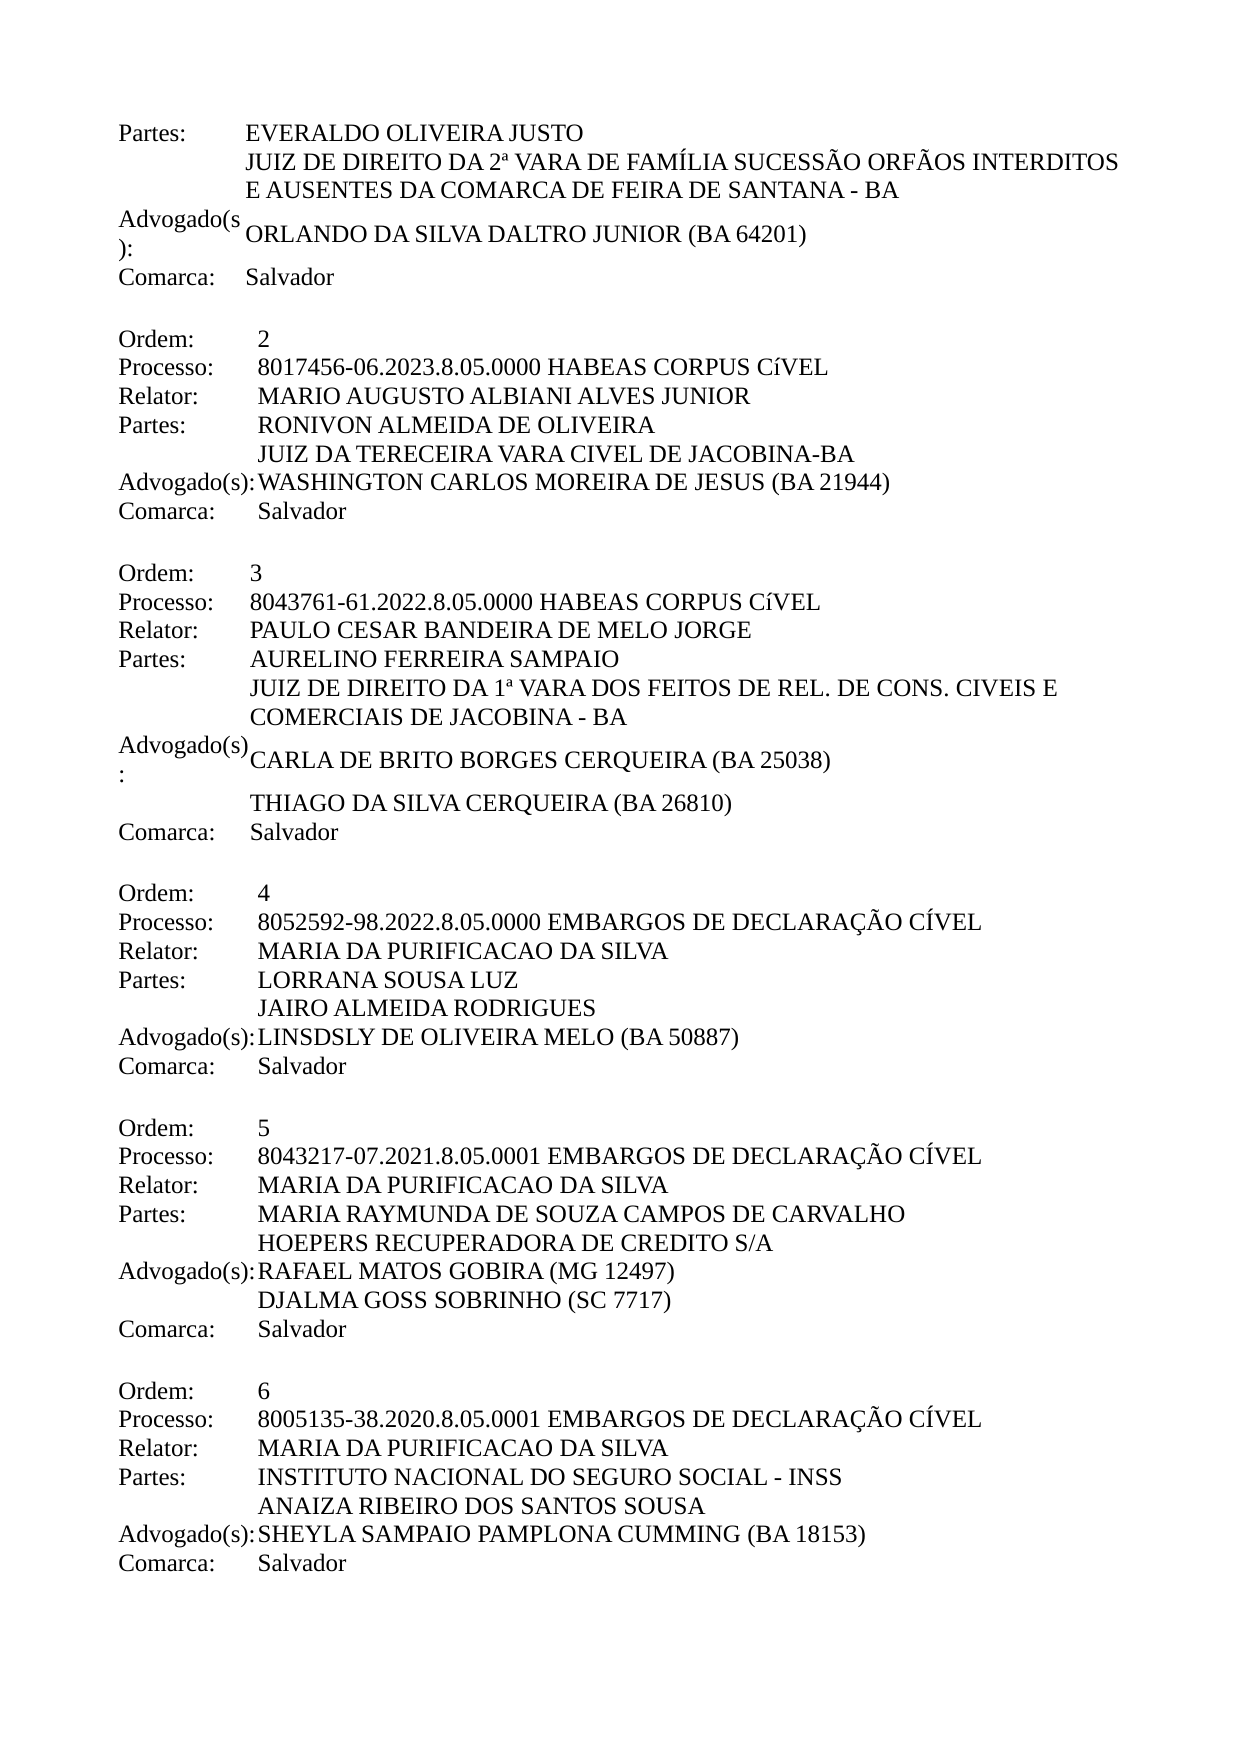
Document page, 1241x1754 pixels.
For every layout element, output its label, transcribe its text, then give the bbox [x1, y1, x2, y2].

table_header Ordem: [118, 324, 257, 352]
table_header 2 [258, 324, 894, 352]
table_cell Partes: [118, 965, 257, 993]
table_cell Relator: [118, 615, 249, 644]
table_header Ordem: [118, 558, 249, 587]
table_cell MARIA DA PURIFICACAO DA SILVA [258, 1170, 984, 1199]
table_cell LINSDSLY DE OLIVEIRA MELO (BA 50887) [258, 1022, 984, 1051]
table_cell Advogado(s): [118, 468, 257, 496]
table_cell Processo: [118, 1405, 257, 1433]
table_cell Relator: [118, 1170, 257, 1199]
table_cell EVERALDO OLIVEIRA JUSTO [245, 118, 1122, 147]
table_cell Salvador [245, 262, 1122, 291]
table_cell 8017456-06.2023.8.05.0000 HABEAS CORPUS CíVEL [258, 353, 894, 381]
table_cell RONIVON ALMEIDA DE OLIVEIRA [258, 410, 894, 439]
table_cell SHEYLA SAMPAIO PAMPLONA CUMMING (BA 18153) [258, 1520, 984, 1548]
table_cell [118, 439, 257, 467]
table_cell JUIZ DE DIREITO DA 1ª VARA DOS FEITOS DE REL. DE CONS. CIVEIS E COMERCIAIS DE JACOBINA - BA [250, 673, 1122, 730]
table_cell MARIA DA PURIFICACAO DA SILVA [258, 1433, 984, 1462]
table_cell ORLANDO DA SILVA DALTRO JUNIOR (BA 64201) [245, 204, 1122, 262]
table_header 4 [258, 879, 984, 907]
table_cell Relator: [118, 1433, 257, 1462]
table_cell Advogado(s): [118, 1022, 257, 1051]
table_cell THIAGO DA SILVA CERQUEIRA (BA 26810) [250, 788, 1122, 817]
table_cell Processo: [118, 907, 257, 936]
table_cell PAULO CESAR BANDEIRA DE MELO JORGE [250, 615, 1122, 644]
table_cell LORRANA SOUSA LUZ [258, 965, 984, 993]
table_cell [118, 788, 249, 817]
table_cell MARIA DA PURIFICACAO DA SILVA [258, 936, 984, 965]
table_cell MARIO AUGUSTO ALBIANI ALVES JUNIOR [258, 381, 894, 410]
table_cell Salvador [250, 817, 1122, 845]
table_cell MARIA RAYMUNDA DE SOUZA CAMPOS DE CARVALHO [258, 1199, 984, 1228]
table_cell CARLA DE BRITO BORGES CERQUEIRA (BA 25038) [250, 730, 1122, 788]
table_cell Comarca: [118, 817, 249, 845]
table_cell Advogado(s): [118, 1256, 257, 1285]
table_cell Processo: [118, 587, 249, 615]
table_cell DJALMA GOSS SOBRINHO (SC 7717) [258, 1285, 984, 1314]
table_cell Partes: [118, 644, 249, 673]
table_cell Partes: [118, 1462, 257, 1491]
table_cell Processo: [118, 1141, 257, 1170]
table_cell Comarca: [118, 1314, 257, 1343]
table_cell [118, 673, 249, 730]
table_header Ordem: [118, 1376, 257, 1404]
table_header 5 [258, 1113, 984, 1141]
table_cell INSTITUTO NACIONAL DO SEGURO SOCIAL - INSS [258, 1462, 984, 1491]
table_cell Relator: [118, 936, 257, 965]
table_cell Comarca: [118, 496, 257, 525]
table_cell RAFAEL MATOS GOBIRA (MG 12497) [258, 1256, 984, 1285]
table_cell JUIZ DE DIREITO DA 2ª VARA DE FAMÍLIA SUCESSÃO ORFÃOS INTERDITOS E AUSENTES DA COMARCA DE FEIRA DE SANTANA - BA [245, 147, 1122, 204]
table_cell Advogado(s): [118, 204, 245, 262]
table_cell HOEPERS RECUPERADORA DE CREDITO S/A [258, 1228, 984, 1256]
table_cell JAIRO ALMEIDA RODRIGUES [258, 994, 984, 1022]
table_cell Partes: [118, 410, 257, 439]
table_cell 8043761-61.2022.8.05.0000 HABEAS CORPUS CíVEL [250, 587, 1122, 615]
table_cell AURELINO FERREIRA SAMPAIO [250, 644, 1122, 673]
table_cell 8052592-98.2022.8.05.0000 EMBARGOS DE DECLARAÇÃO CÍVEL [258, 907, 984, 936]
table_cell JUIZ DA TERECEIRA VARA CIVEL DE JACOBINA-BA [258, 439, 894, 467]
table_cell Relator: [118, 381, 257, 410]
table_cell Comarca: [118, 1051, 257, 1080]
table_cell Salvador [258, 1314, 984, 1343]
table_cell Advogado(s): [118, 730, 249, 788]
table_cell WASHINGTON CARLOS MOREIRA DE JESUS (BA 21944) [258, 468, 894, 496]
table_cell 8043217-07.2021.8.05.0001 EMBARGOS DE DECLARAÇÃO CÍVEL [258, 1141, 984, 1170]
table_cell Salvador [258, 1051, 984, 1080]
table_cell [118, 1491, 257, 1519]
table_cell [118, 1228, 257, 1256]
table_cell Processo: [118, 353, 257, 381]
table_cell Salvador [258, 1548, 984, 1577]
table_cell Comarca: [118, 1548, 257, 1577]
table_cell [118, 994, 257, 1022]
table_cell [118, 1285, 257, 1314]
table_cell 8005135-38.2020.8.05.0001 EMBARGOS DE DECLARAÇÃO CÍVEL [258, 1405, 984, 1433]
table_cell [118, 147, 245, 204]
table_header Ordem: [118, 1113, 257, 1141]
table_header 3 [250, 558, 1122, 587]
table_cell Comarca: [118, 262, 245, 291]
table_cell Partes: [118, 118, 245, 147]
table_cell Advogado(s): [118, 1520, 257, 1548]
table_header 6 [258, 1376, 984, 1404]
table_header Ordem: [118, 879, 257, 907]
table_cell ANAIZA RIBEIRO DOS SANTOS SOUSA [258, 1491, 984, 1519]
table_cell Partes: [118, 1199, 257, 1228]
table_cell Salvador [258, 496, 894, 525]
